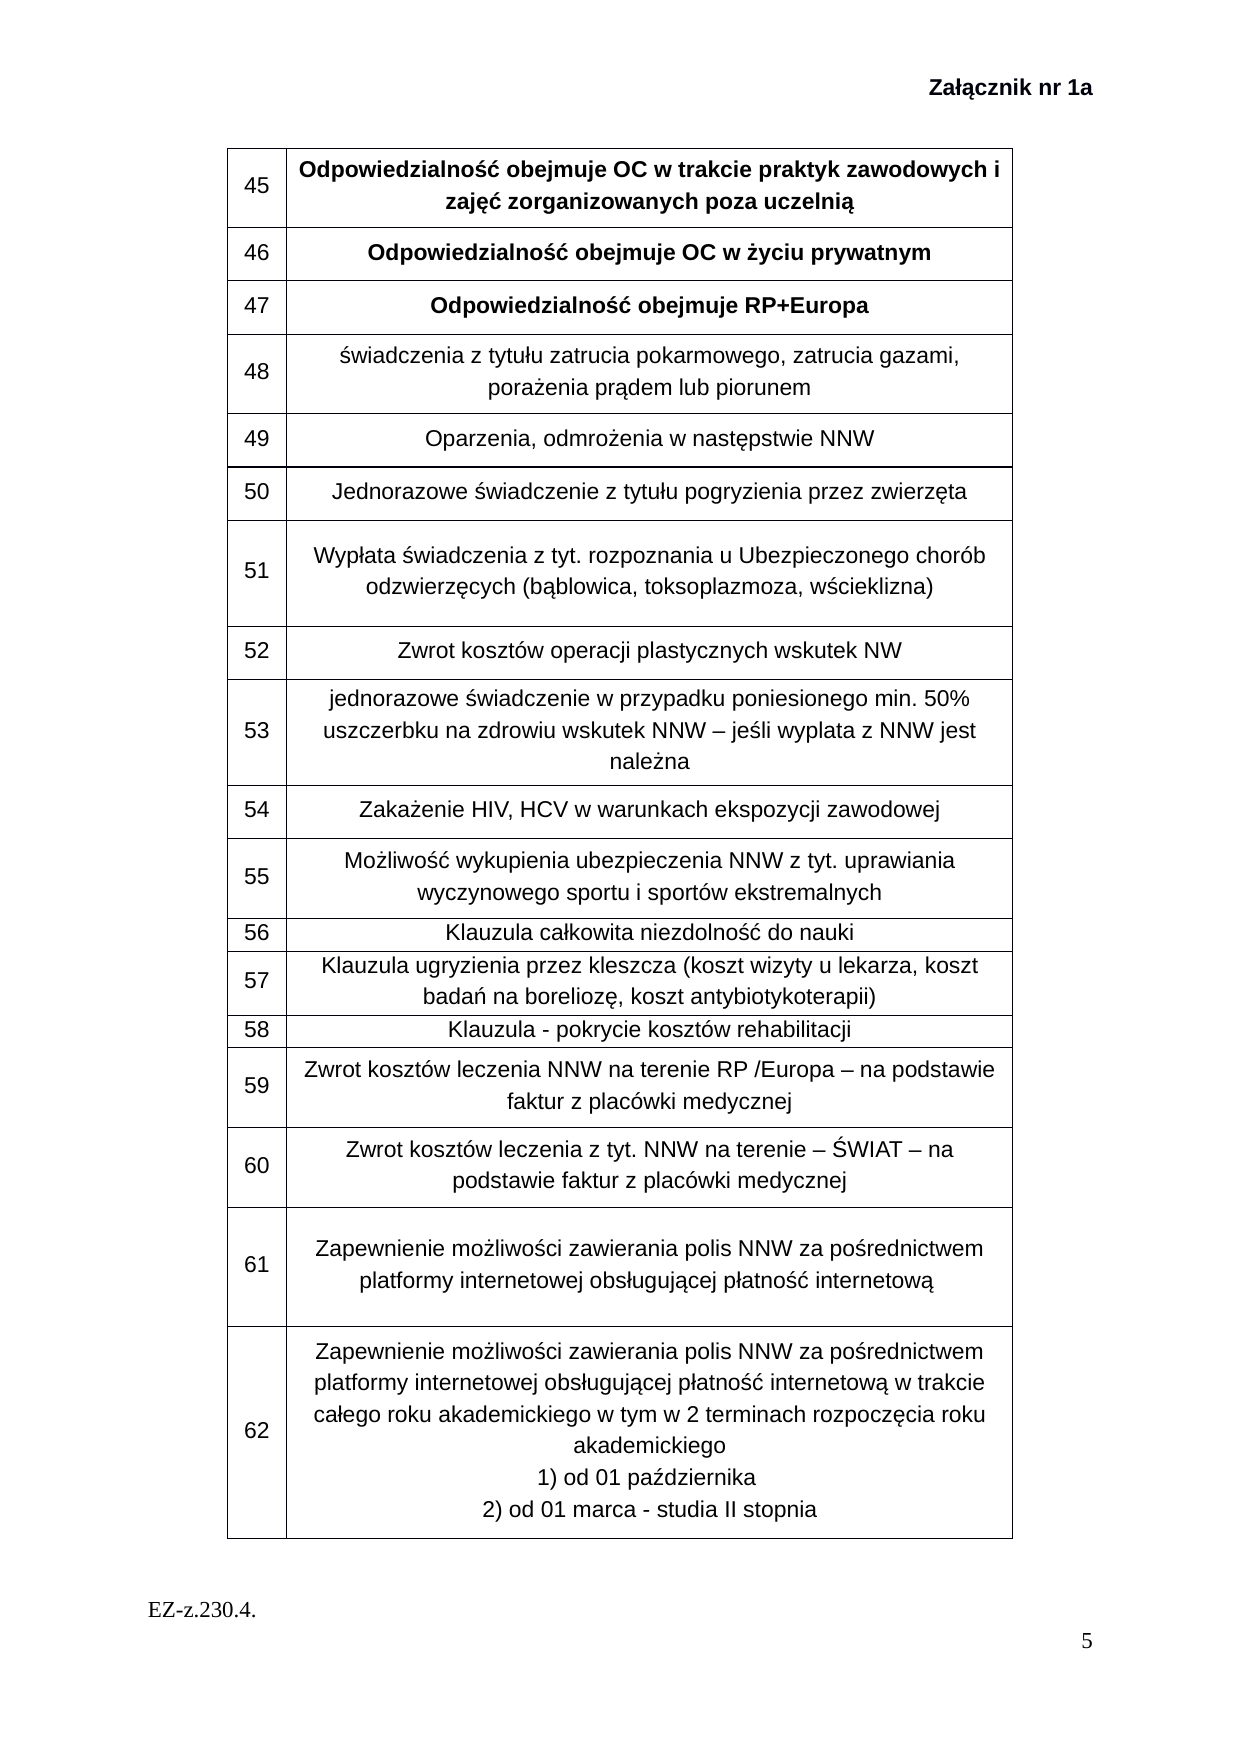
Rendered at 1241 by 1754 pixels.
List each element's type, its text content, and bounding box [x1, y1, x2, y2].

table_cell Zwrot kosztów leczenia z tyt. NNW na terenie – ŚWIAT – na podstawie faktur z placówki medycznej [287, 1128, 1012, 1207]
table_cell jednorazowe świadczenie w przypadku poniesionego min. 50% uszczerbku na zdrowiu wskutek NNW – jeśli wyplata z NNW jest należna [287, 680, 1012, 785]
table_cell Klauzula całkowita niezdolność do nauki [287, 919, 1012, 951]
table_cell Zwrot kosztów leczenia NNW na terenie RP /Europa – na podstawie faktur z placówki medycznej [287, 1048, 1012, 1127]
table_cell 53 [228, 680, 286, 785]
table_cell 50 [228, 468, 286, 519]
table_cell Możliwość wykupienia ubezpieczenia NNW z tyt. uprawiania wyczynowego sportu i sportów ekstremalnych [287, 839, 1012, 918]
table_cell 48 [228, 335, 286, 413]
table_cell Oparzenia, odmrożenia w następstwie NNW [287, 414, 1012, 466]
table_cell Wypłata świadczenia z tyt. rozpoznania u Ubezpieczonego chorób odzwierzęcych (bąblowica, toksoplazmoza, wścieklizna) [287, 521, 1012, 626]
table_cell Zwrot kosztów operacji plastycznych wskutek NW [287, 627, 1012, 679]
table_cell Zapewnienie możliwości zawierania polis NNW za pośrednictwem platformy internetowej obsługującej płatność internetową w trakcie całego roku akademickiego w tym w 2 terminach rozpoczęcia roku akademickiego 1) od 01 października 2) od 01 marca - studia II stopnia [287, 1327, 1012, 1538]
table_cell 55 [228, 839, 286, 918]
table_cell 60 [228, 1128, 286, 1207]
table_cell 62 [228, 1327, 286, 1538]
table_cell 58 [228, 1016, 286, 1047]
table_cell 47 [228, 281, 286, 333]
table_cell 56 [228, 919, 286, 951]
table_cell 52 [228, 627, 286, 679]
table_cell 57 [228, 952, 286, 1015]
table_cell świadczenia z tytułu zatrucia pokarmowego, zatrucia gazami, porażenia prądem lub piorunem [287, 335, 1012, 413]
table_cell 51 [228, 521, 286, 626]
table_cell 61 [228, 1208, 286, 1326]
table_cell Odpowiedzialność obejmuje OC w życiu prywatnym [287, 228, 1012, 280]
table_cell Odpowiedzialność obejmuje OC w trakcie praktyk zawodowych i zajęć zorganizowanych poza uczelnią [287, 149, 1012, 227]
table_cell Jednorazowe świadczenie z tytułu pogryzienia przez zwierzęta [287, 468, 1012, 519]
table_cell 46 [228, 228, 286, 280]
table_cell 54 [228, 786, 286, 838]
table_cell Odpowiedzialność obejmuje RP+Europa [287, 281, 1012, 333]
table_cell Klauzula - pokrycie kosztów rehabilitacji [287, 1016, 1012, 1047]
table_cell 45 [228, 149, 286, 227]
table_cell 49 [228, 414, 286, 466]
table_cell Zakażenie HIV, HCV w warunkach ekspozycji zawodowej [287, 786, 1012, 838]
table_cell Zapewnienie możliwości zawierania polis NNW za pośrednictwem platformy internetowej obsługującej płatność internetową [287, 1208, 1012, 1326]
table_cell Klauzula ugryzienia przez kleszcza (koszt wizyty u lekarza, koszt badań na boreliozę, koszt antybiotykoterapii) [287, 952, 1012, 1015]
table_cell 59 [228, 1048, 286, 1127]
